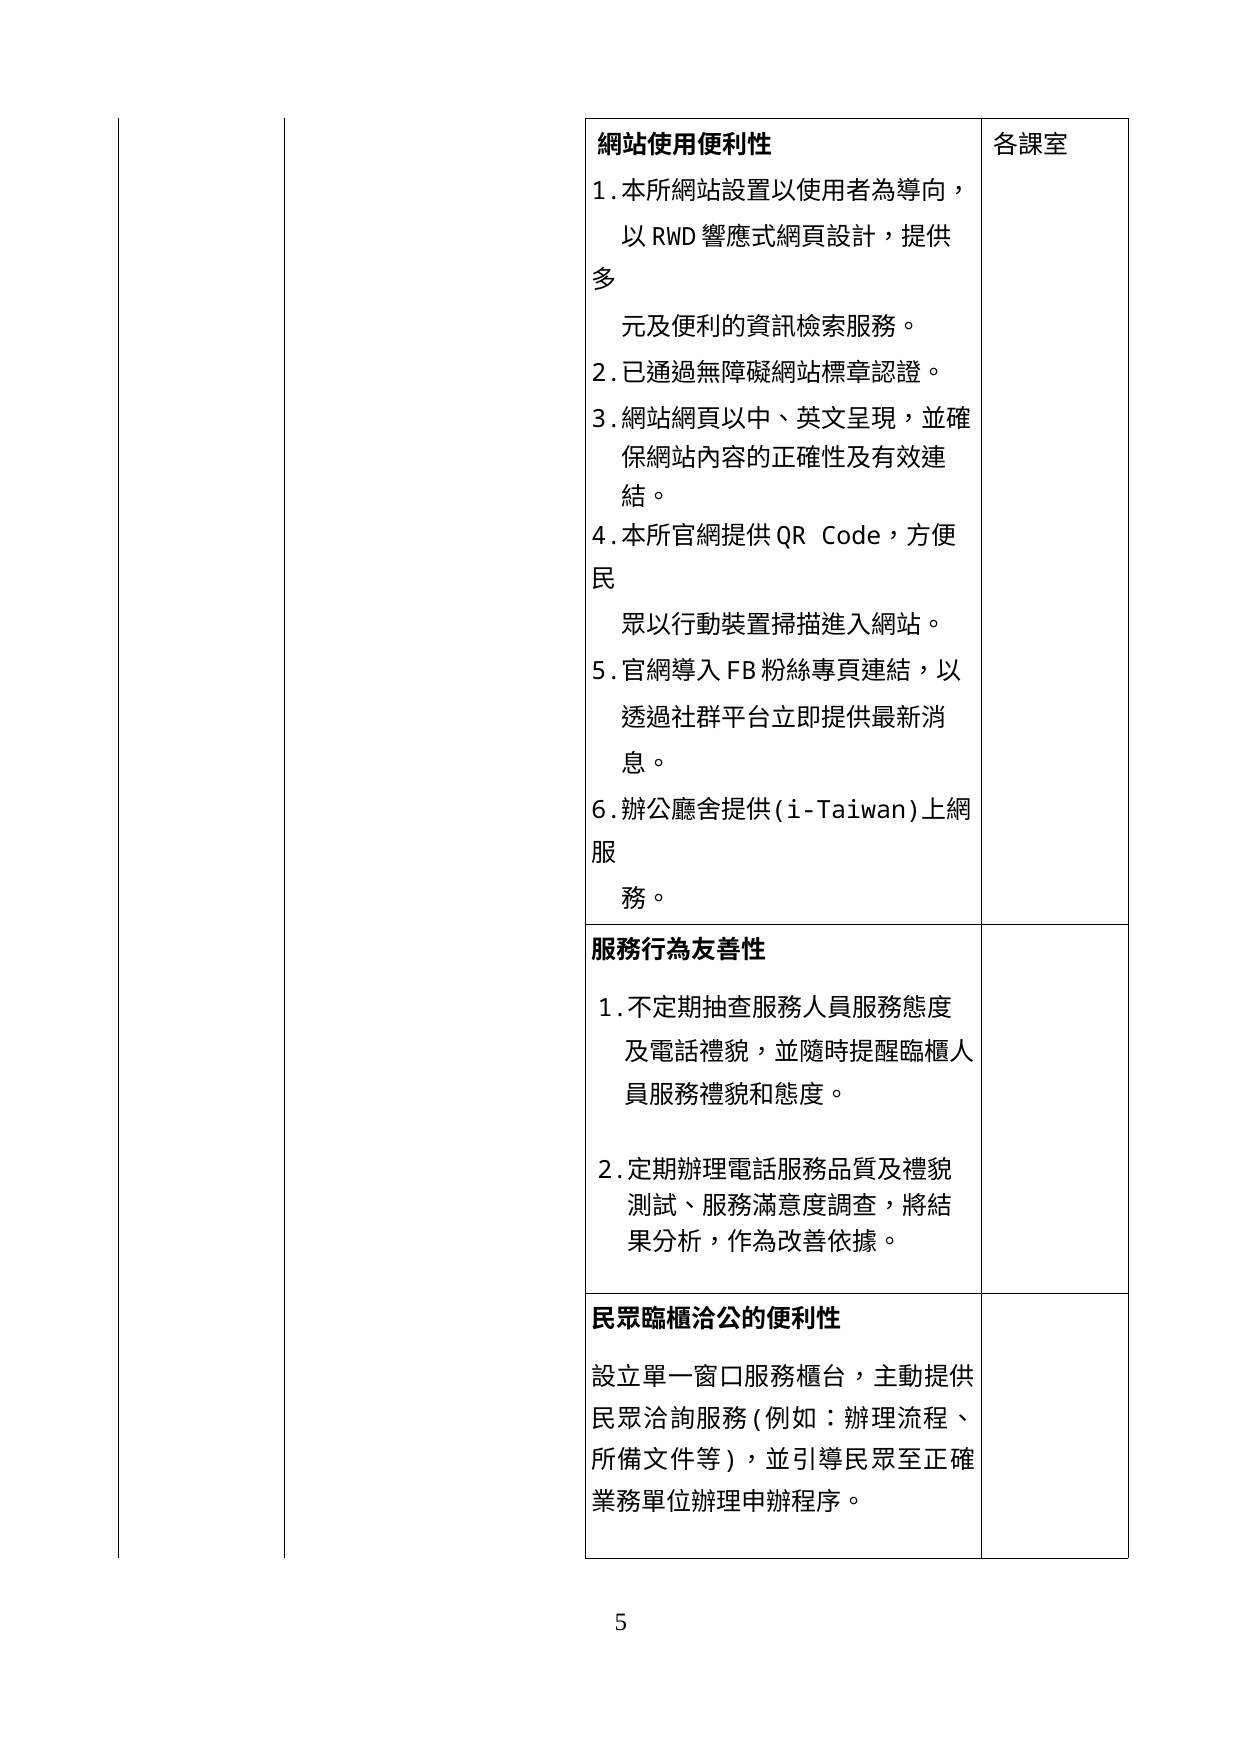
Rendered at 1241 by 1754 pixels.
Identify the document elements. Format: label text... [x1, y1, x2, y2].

table_cell 服務行為友善性 1.不定期抽查服務人員服務態度及電話禮貌，並隨時提醒臨櫃人員服務禮貌和態度。 2.定期辦理電話服務品質及禮貌 測試、服務滿意度調查，將結 果分析，作為改善依據。 [586, 925, 981, 1292]
table_cell [285, 118, 585, 1558]
table_cell [982, 1294, 1128, 1558]
table_cell 民眾臨櫃洽公的便利性 設立單一窗口服務櫃台，主動提供民眾洽詢服務(例如：辦理流程、所備文件等)，並引導民眾至正確業務單位辦理申辦程序。 [586, 1294, 981, 1558]
table_cell [982, 925, 1128, 1292]
table_cell 各課室 [982, 119, 1128, 923]
table_cell 網站使用便利性 1.本所網站設置以使用者為導向， 以RWD響應式網頁設計，提供多 元及便利的資訊檢索服務。 2.已通過無障礙網站標章認證。 3.網站網頁以中、英文呈現，並確 保網站內容的正確性及有效連 結。 4.本所官網提供QR Code，方便民 眾以行動裝置掃描進入網站。 5.官網導入FB粉絲專頁連結，以 透過社群平台立即提供最新消 息。 6.辦公廳舍提供(i-Taiwan)上網服 務。 [586, 119, 981, 923]
table_cell [119, 118, 284, 1558]
